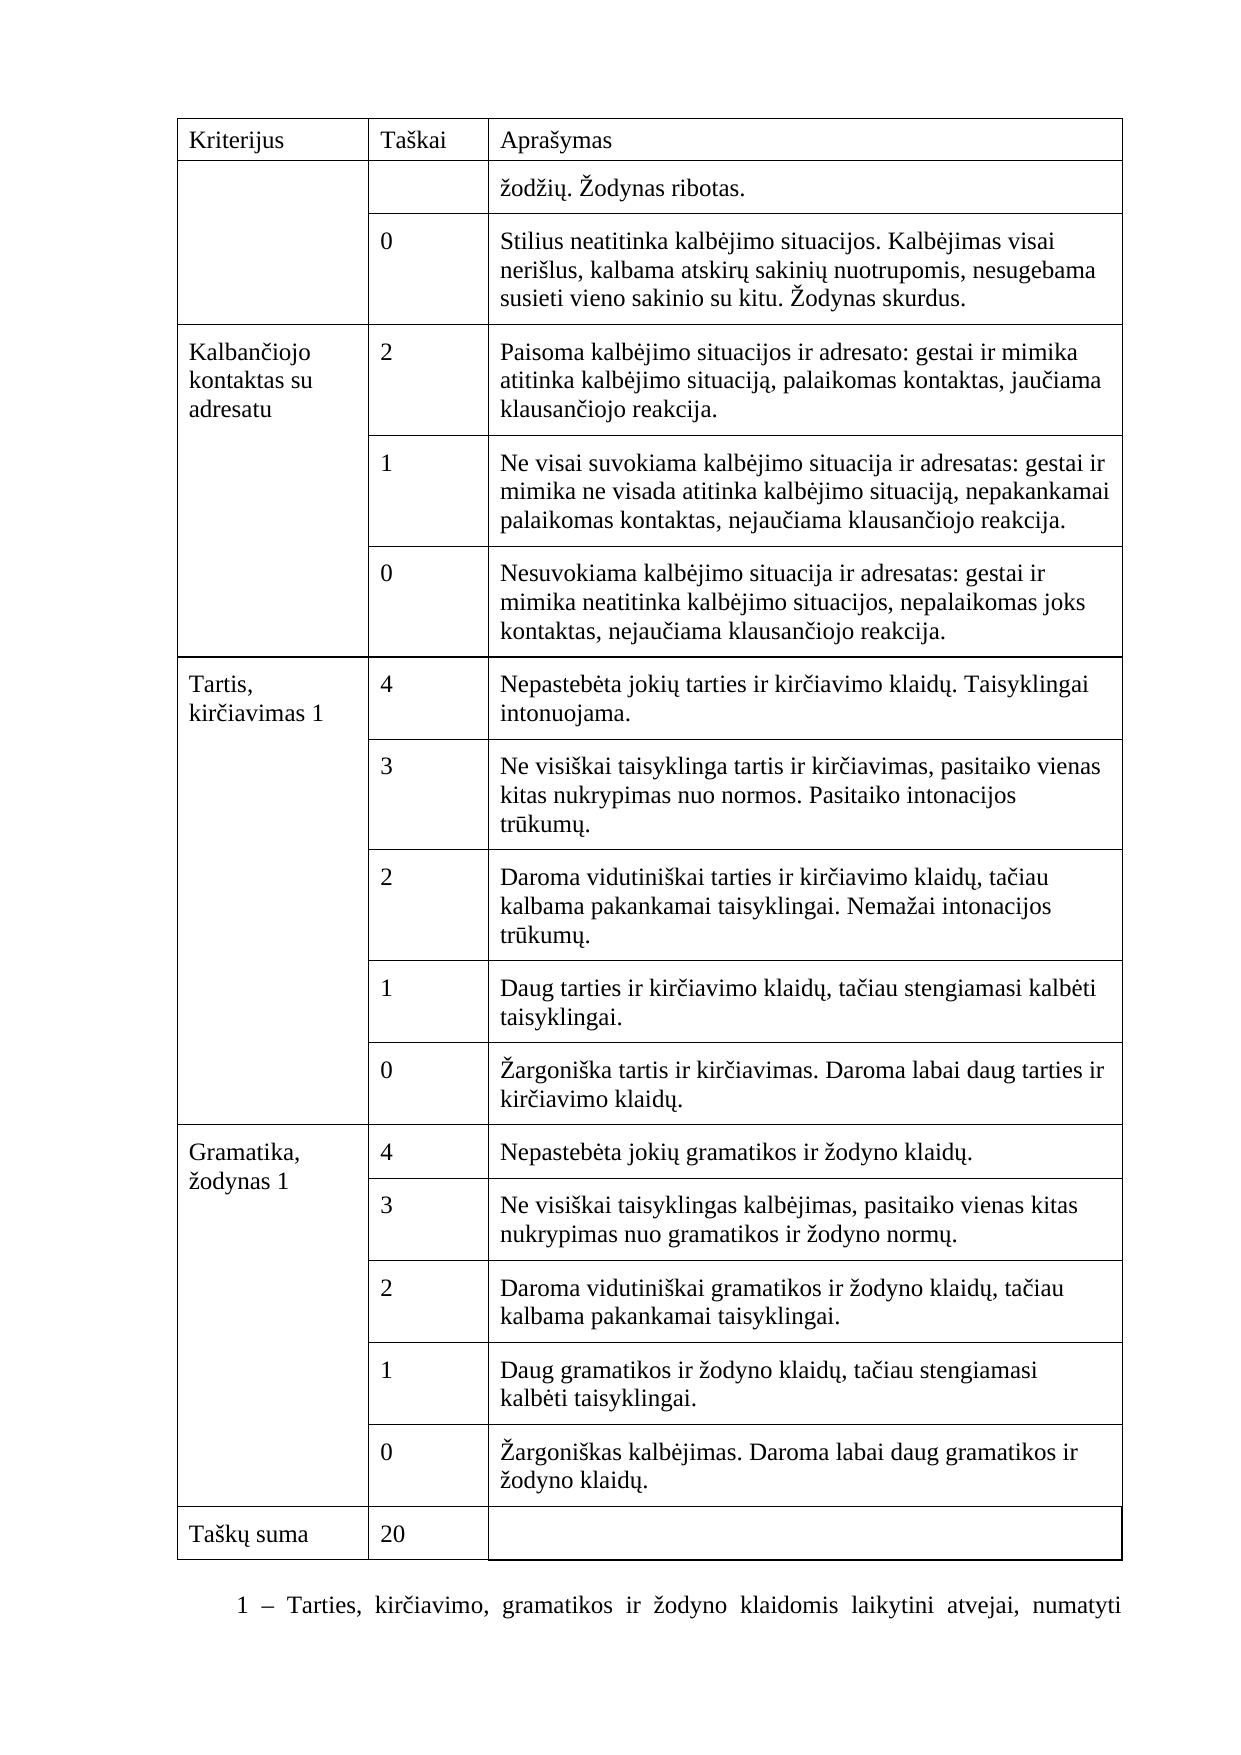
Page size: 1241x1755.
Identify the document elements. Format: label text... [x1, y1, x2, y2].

table_header Kriterijus [178, 119, 368, 160]
table_cell Daroma vidutiniškai gramatikos ir žodyno klaidų, tačiau kalbama pakankamai taisyklingai. [489, 1261, 1122, 1342]
table_cell Nepastebėta jokių tarties ir kirčiavimo klaidų. Taisyklingai intonuojama. [489, 658, 1122, 738]
table_header Aprašymas [489, 119, 1122, 160]
table_cell 0 [369, 1043, 488, 1124]
table_cell 0 [369, 547, 488, 656]
table_cell Nesuvokiama kalbėjimo situacija ir adresatas: gestai ir mimika neatitinka kalbėjimo situacijos, nepalaikomas joks kontaktas, nejaučiama klausančiojo reakcija. [489, 547, 1122, 656]
table_cell [489, 1507, 1121, 1559]
table_cell 4 [369, 658, 488, 738]
table_cell Daug tarties ir kirčiavimo klaidų, tačiau stengiamasi kalbėti taisyklingai. [489, 961, 1122, 1042]
table_cell Ne visai suvokiama kalbėjimo situacija ir adresatas: gestai ir mimika ne visada atitinka kalbėjimo situaciją, nepakankamai palaikomas kontaktas, nejaučiama klausančiojo reakcija. [489, 436, 1122, 546]
table_cell Daug gramatikos ir žodyno klaidų, tačiau stengiamasi kalbėti taisyklingai. [489, 1343, 1122, 1424]
table_cell 4 [369, 1125, 488, 1178]
table_cell Paisoma kalbėjimo situacijos ir adresato: gestai ir mimika atitinka kalbėjimo situaciją, palaikomas kontaktas, jaučiama klausančiojo reakcija. [489, 325, 1122, 435]
table_cell 1 [369, 1343, 488, 1424]
table_cell 3 [369, 740, 488, 849]
table_cell 3 [369, 1179, 488, 1260]
table_cell Žargoniškas kalbėjimas. Daroma labai daug gramatikos ir žodyno klaidų. [489, 1425, 1122, 1506]
table_cell [178, 161, 368, 324]
table_cell 2 [369, 1261, 488, 1342]
table_cell [369, 161, 488, 213]
table_cell 2 [369, 850, 488, 960]
table_cell 1 [369, 961, 488, 1042]
table_cell Daroma vidutiniškai tarties ir kirčiavimo klaidų, tačiau kalbama pakankamai taisyklingai. Nemažai intonacijos trūkumų. [489, 850, 1122, 960]
table_cell žodžių. Žodynas ribotas. [489, 161, 1122, 213]
table_cell 20 [369, 1507, 488, 1559]
table_cell Ne visiškai taisyklinga tartis ir kirčiavimas, pasitaiko vienas kitas nukrypimas nuo normos. Pasitaiko intonacijos trūkumų. [489, 740, 1122, 849]
table_cell Kalbančiojo kontaktas su adresatu [178, 325, 368, 656]
table_cell 0 [369, 214, 488, 324]
table_cell Tartis, kirčiavimas 1 [178, 658, 368, 1124]
table_cell Žargoniška tartis ir kirčiavimas. Daroma labai daug tarties ir kirčiavimo klaidų. [489, 1043, 1122, 1124]
table_cell 2 [369, 325, 488, 435]
table_header Taškai [369, 119, 488, 160]
table_cell 0 [369, 1425, 488, 1506]
table_cell Nepastebėta jokių gramatikos ir žodyno klaidų. [489, 1125, 1122, 1178]
table_cell Stilius neatitinka kalbėjimo situacijos. Kalbėjimas visai nerišlus, kalbama atskirų sakinių nuotrupomis, nesugebama susieti vieno sakinio su kitu. Žodynas skurdus. [489, 214, 1122, 324]
table_cell 1 [369, 436, 488, 546]
table_cell Taškų suma [178, 1507, 368, 1559]
table_cell Gramatika, žodynas 1 [178, 1125, 368, 1506]
table_cell Ne visiškai taisyklingas kalbėjimas, pasitaiko vienas kitas nukrypimas nuo gramatikos ir žodyno normų. [489, 1179, 1122, 1260]
text 1 – Tarties, kirčiavimo, gramatikos ir žodyno klaidomis laikytini atvejai, numatyti [177, 1590, 1122, 1618]
